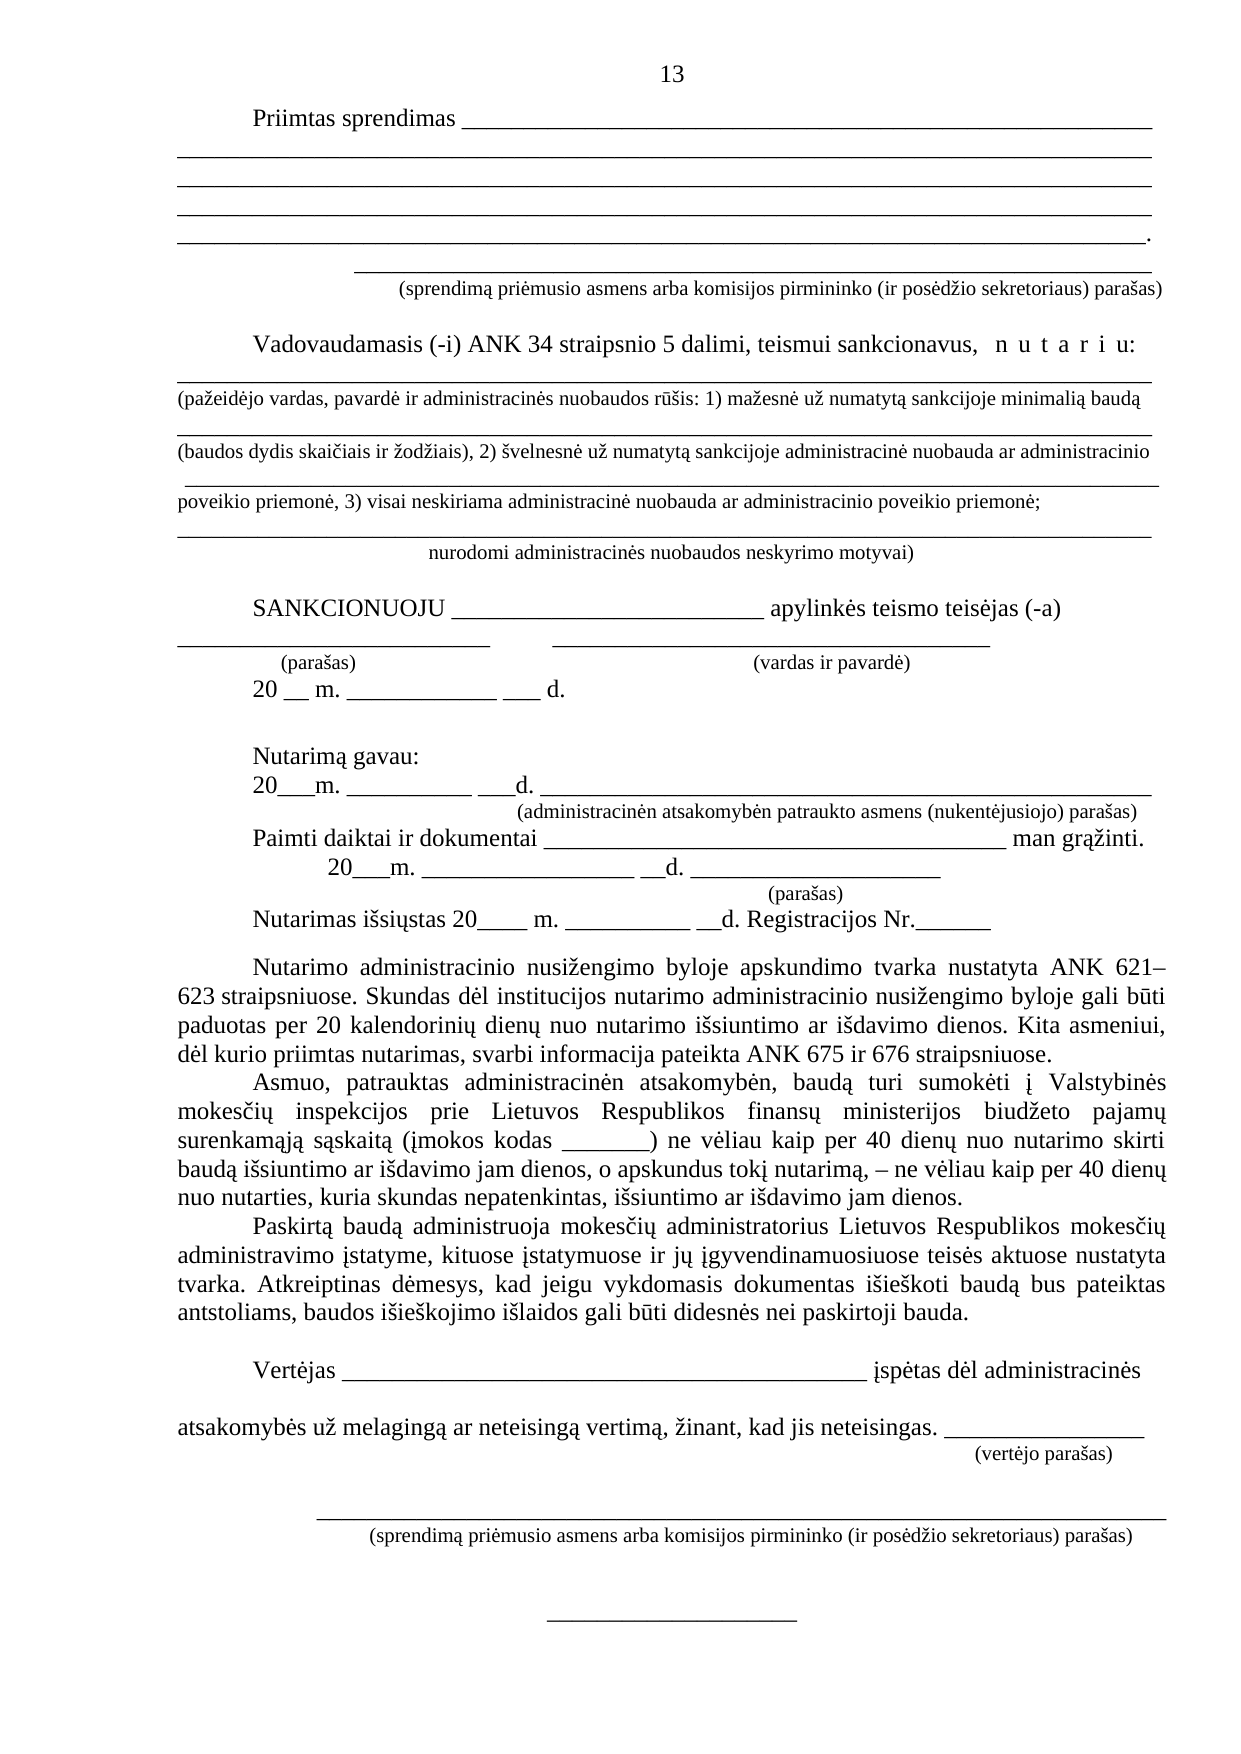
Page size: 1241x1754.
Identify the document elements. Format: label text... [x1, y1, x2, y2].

text Vertėjas __________________________________________ įspėtas dėl administracinės [177, 1355, 1166, 1384]
text Asmuo, patrauktas administracinėn atsakomybėn, baudą turi sumokėti į Valstybinės mokesčių inspekcijos prie Lietuvos Respublikos finansų ministerijos biudžeto pajamų surenkamąją sąskaitą (įmokos kodas _______) ne vėliau kaip per 40 dienų nuo nutarimo skirti baudą išsiuntimo ar išdavimo jam dienos, o apskundus tokį nutarimą, – ne vėliau kaip per 40 dienų nuo nutarties, kuria skundas nepatenkintas, išsiuntimo ar išdavimo jam dienos. [177, 1067, 1166, 1211]
text Nutarimą gavau: [177, 741, 1166, 770]
text Nutarimo administracinio nusižengimo byloje apskundimo tvarka nustatyta ANK 621–623 straipsniuose. Skundas dėl institucijos nutarimo administracinio nusižengimo byloje gali būti paduotas per 20 kalendorinių dienų nuo nutarimo išsiuntimo ar išdavimo dienos. Kita asmeniui, dėl kurio priimtas nutarimas, svarbi informacija pateikta ANK 675 ir 676 straipsniuose. [177, 952, 1166, 1067]
text 20___m. _________________ __d. ____________________ [327, 852, 1166, 880]
text (pažeidėjo vardas, pavardė ir administracinės nuobaudos rūšis: 1) mažesnė už numatytą sankcijoje minimalią baudą [177, 386, 1166, 410]
text _____________________________________________________________________________________ [177, 463, 1166, 489]
text Vadovaudamasis (-i) ANK 34 straipsnio 5 dalimi, teismui sankcionavus, nutariu: [177, 329, 1166, 357]
text (administracinėn atsakomybėn patraukto asmens (nukentėjusiojo) parašas) [177, 799, 1166, 823]
text ________ [177, 410, 1166, 439]
text _________________________ ___________________________________ [177, 621, 1166, 650]
text SANKCIONUOJU _________________________ apylinkės teismo teisėjas (-a) [177, 593, 1166, 621]
text (parašas) (vardas ir pavardė) [177, 650, 1166, 674]
text Nutarimas išsiųstas 20____ m. __________ __d. Registracijos Nr.______ [177, 904, 1166, 933]
text 20___m. __________ ___d. [177, 770, 1166, 799]
text Paimti daiktai ir dokumentai _____________________________________ man grąžinti. [177, 823, 1166, 852]
text (parašas) [177, 880, 1166, 904]
text atsakomybės už melagingą ar neteisingą vertimą, žinant, kad jis neteisingas. ________________ [177, 1412, 1166, 1441]
text . [177, 218, 1166, 247]
text –––––––––––––––––––– [177, 1604, 1166, 1633]
text (sprendimą priėmusio asmens arba komisijos pirmininko (ir posėdžio sekretoriaus) parašas) [177, 276, 1166, 300]
text 20 __ m. ____________ ___ d. [177, 674, 1166, 703]
text (sprendimą priėmusio asmens arba komisijos pirmininko (ir posėdžio sekretoriaus) parašas) [177, 1523, 1166, 1547]
text (vertėjo parašas) [177, 1441, 1166, 1465]
text poveikio priemonė, 3) visai neskiriama administracinė nuobauda ar administracinio poveikio priemonė; [177, 489, 1166, 513]
text Paskirtą baudą administruoja mokesčių administratorius Lietuvos Respublikos mokesčių administravimo įstatyme, kituose įstatymuose ir jų įgyvendinamuosiuose teisės aktuose nustatyta tvarka. Atkreiptinas dėmesys, kad jeigu vykdomasis dokumentas išieškoti baudą bus pateiktas antstoliams, baudos išieškojimo išlaidos gali būti didesnės nei paskirtoji bauda. [177, 1211, 1166, 1326]
text Priimtas sprendimas [177, 103, 1166, 132]
text (baudos dydis skaičiais ir žodžiais), 2) švelnesnė už numatytą sankcijoje administracinė nuobauda ar administracinio [177, 439, 1166, 463]
text nurodomi administracinės nuobaudos neskyrimo motyvai) [177, 540, 1166, 564]
text _____________________________________________________________________________________ [177, 513, 1166, 540]
